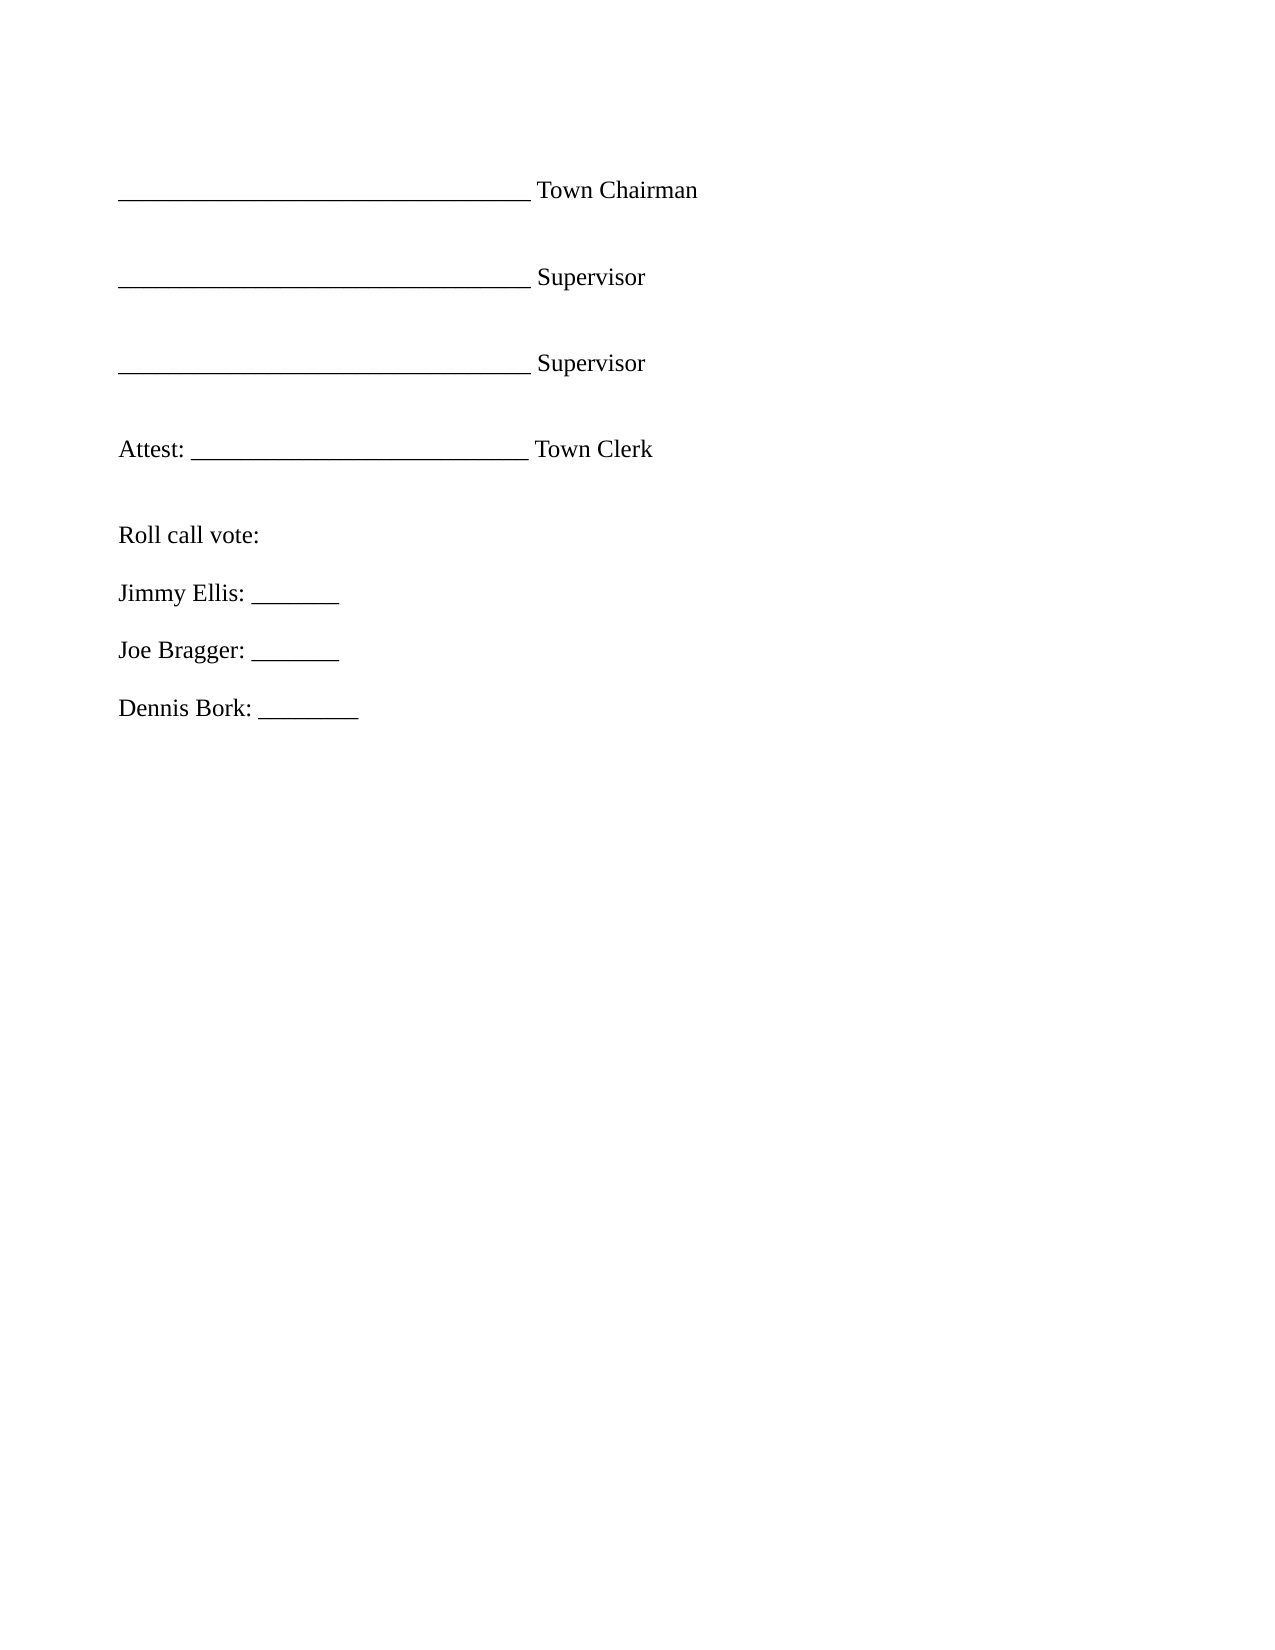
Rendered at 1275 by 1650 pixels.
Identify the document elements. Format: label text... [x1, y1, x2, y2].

text _________________________________ Town Chairman [118, 176, 1157, 204]
text _________________________________ Supervisor [118, 348, 1157, 377]
text Attest: ___________________________ Town Clerk [118, 434, 1157, 463]
text Dennis Bork: ________ [118, 693, 1157, 722]
text Jimmy Ellis: _______ [118, 578, 1157, 636]
text Roll call vote: [118, 521, 1157, 549]
text _________________________________ Supervisor [118, 262, 1157, 291]
text Joe Bragger: _______ [118, 636, 1157, 664]
